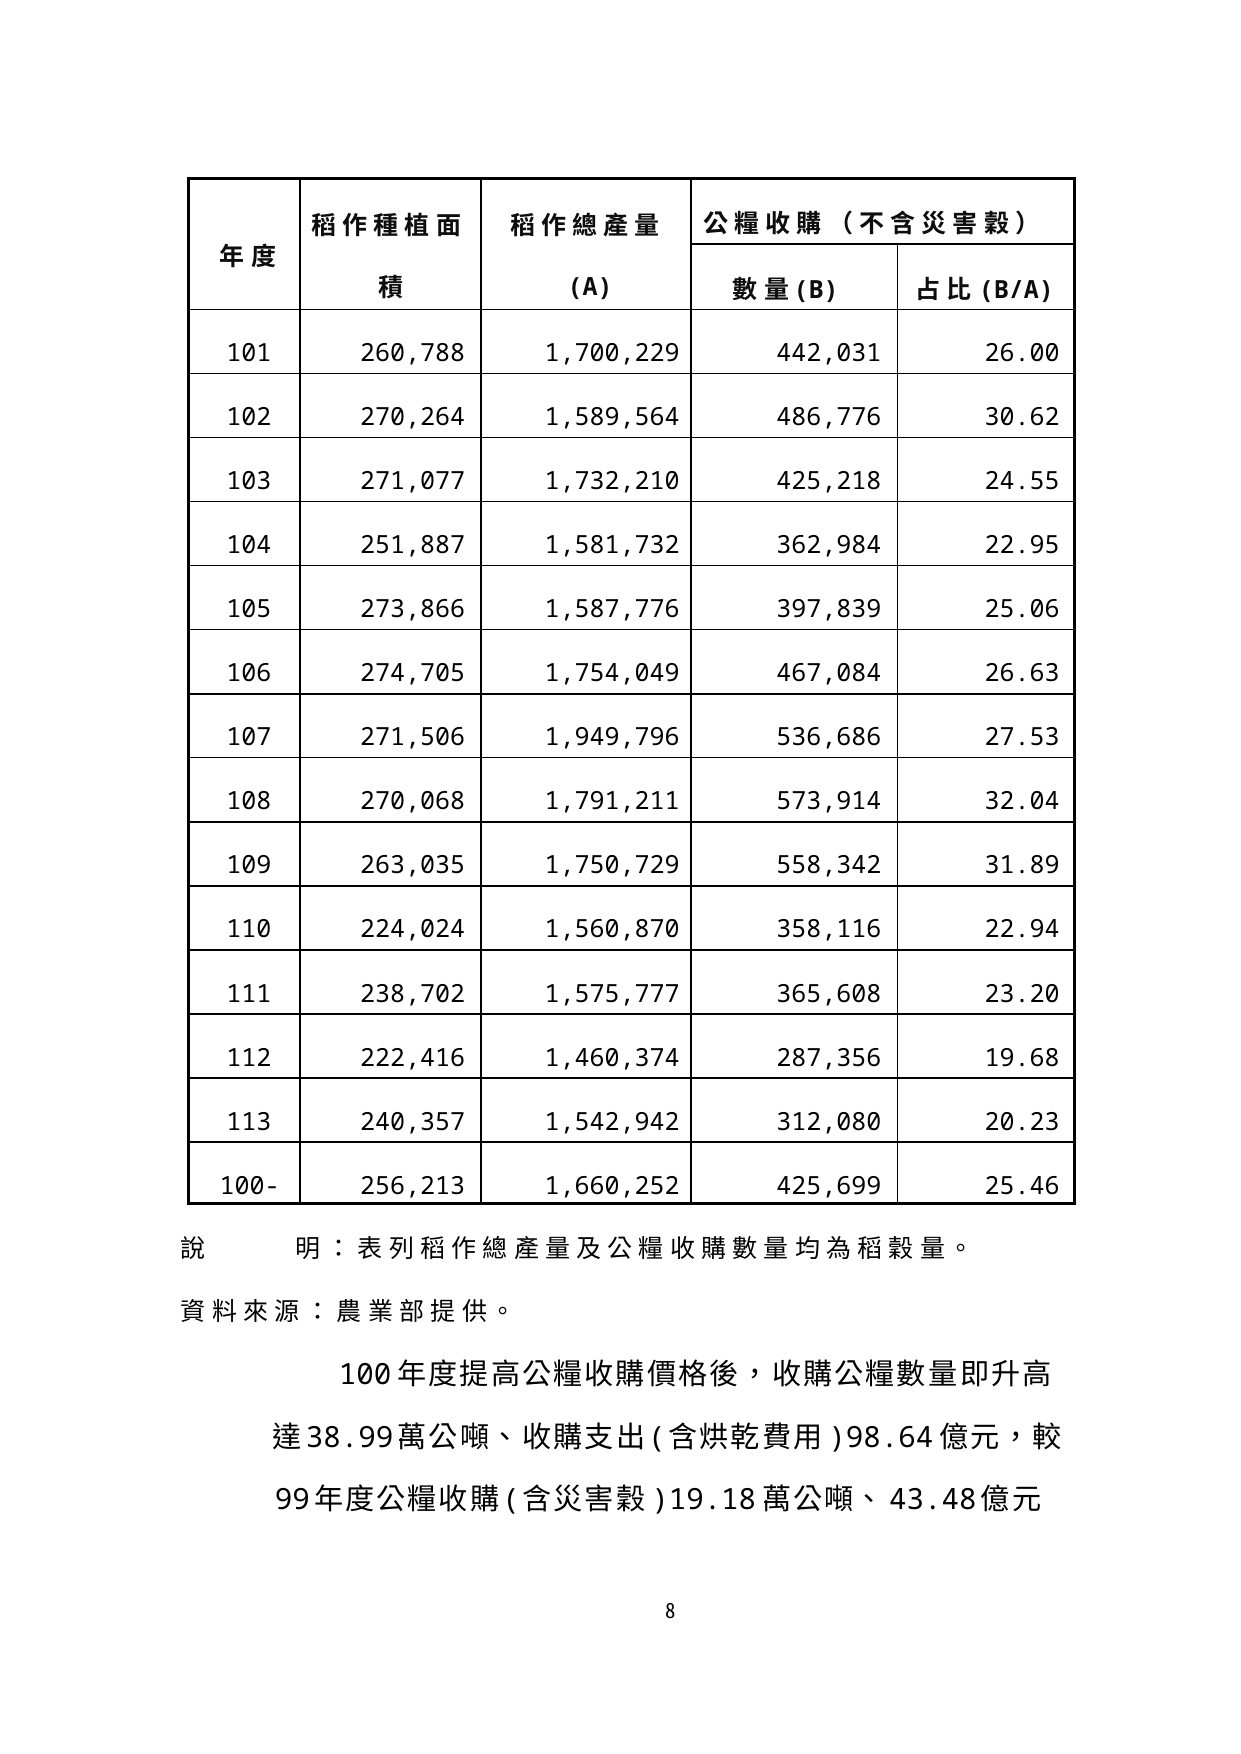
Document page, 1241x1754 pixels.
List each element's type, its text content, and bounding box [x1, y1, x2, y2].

table_cell 271,506 [301, 695, 480, 757]
table_cell 558,342 [692, 823, 897, 885]
table_cell 238,702 [301, 951, 480, 1013]
table_cell 1,589,564 [482, 374, 690, 437]
table_cell 263,035 [301, 823, 480, 885]
table_cell 107 [190, 695, 299, 757]
table_cell 425,218 [692, 438, 897, 501]
table_cell 23.20 [898, 951, 1073, 1013]
table_cell 106 [190, 630, 299, 693]
table_cell 24.55 [898, 438, 1073, 501]
table_cell 32.04 [898, 758, 1073, 821]
table_cell 111 [190, 951, 299, 1013]
table_cell 1,581,732 [482, 502, 690, 565]
table_cell 101 [190, 310, 299, 372]
table_cell 20.23 [898, 1079, 1073, 1141]
table_cell 362,984 [692, 502, 897, 565]
text 資料來源：農業部提供。 [177, 1268, 1063, 1330]
table_cell 1,587,776 [482, 566, 690, 629]
table_cell 442,031 [692, 310, 897, 372]
table_cell 271,077 [301, 438, 480, 501]
table_cell 256,213 [301, 1143, 480, 1202]
table_cell 25.06 [898, 566, 1073, 629]
table_cell 占比(B/A) [898, 245, 1073, 308]
table_cell 27.53 [898, 695, 1073, 757]
table_cell 1,575,777 [482, 951, 690, 1013]
table_cell 1,700,229 [482, 310, 690, 372]
table_header 公糧收購（不含災害穀） [692, 180, 1073, 243]
table_cell 224,024 [301, 887, 480, 949]
table_cell 31.89 [898, 823, 1073, 885]
table_cell 104 [190, 502, 299, 565]
table_cell 240,357 [301, 1079, 480, 1141]
table_cell 數量(B) [692, 245, 897, 308]
table_cell 573,914 [692, 758, 897, 821]
table_cell 273,866 [301, 566, 480, 629]
table_cell 105 [190, 566, 299, 629]
table_cell 222,416 [301, 1015, 480, 1077]
table_cell 274,705 [301, 630, 480, 693]
table_cell 19.68 [898, 1015, 1073, 1077]
table_header 稻作總產量 (A) [482, 180, 690, 308]
table_cell 312,080 [692, 1079, 897, 1141]
table_cell 365,608 [692, 951, 897, 1013]
table_cell 358,116 [692, 887, 897, 949]
table_cell 1,791,211 [482, 758, 690, 821]
table_cell 486,776 [692, 374, 897, 437]
table_cell 110 [190, 887, 299, 949]
table_cell 22.95 [898, 502, 1073, 565]
text 說 明：表列稻作總產量及公糧收購數量均為稻穀量。 [177, 1205, 1063, 1268]
table_cell 103 [190, 438, 299, 501]
table_cell 22.94 [898, 887, 1073, 949]
table_cell 102 [190, 374, 299, 437]
text 100年度提高公糧收購價格後，收購公糧數量即升高達38.99萬公噸、收購支出(含烘乾費用)98.64億元，較99年度公糧收購(含災害穀)19.18萬公噸、43.48億元增加19.81萬公噸(增幅1.03倍)、55.16億元(增幅1.27倍)；108及109年度公糧收購更增至57.46萬公噸、145.55億元及55.87萬公噸、142.07億元，達到近年最高，且較99年度分別增加38.28萬公噸(增幅2倍)、102.07億元(2.35倍)及36.70萬公噸(增幅1.91倍)、98.59億元(2.27倍)；即便停灌休耕最為嚴重之112年度公糧仍收購29.09萬公噸、76億元，較99年度增加9.91萬公噸(增幅51.69%)、32.52億元(增幅74.79%)。100至113年度每年收購支出平均約須111.01億元，政府財政負擔漸趨沉重，亟待重視。 [266, 1330, 1063, 1518]
table_cell 100-113 平均 [190, 1143, 299, 1202]
table_cell 30.62 [898, 374, 1073, 437]
table_cell 1,754,049 [482, 630, 690, 693]
table_cell 425,699 [692, 1143, 897, 1202]
table_header 年度 [190, 180, 299, 308]
table_cell 397,839 [692, 566, 897, 629]
table_cell 26.00 [898, 310, 1073, 372]
table_cell 25.46 [898, 1143, 1073, 1202]
table_cell 467,084 [692, 630, 897, 693]
table_cell 287,356 [692, 1015, 897, 1077]
table_cell 251,887 [301, 502, 480, 565]
table_cell 1,560,870 [482, 887, 690, 949]
table_cell 270,264 [301, 374, 480, 437]
table_header 稻作種植面積 [301, 180, 480, 308]
table_cell 112 [190, 1015, 299, 1077]
table_cell 1,750,729 [482, 823, 690, 885]
table_cell 1,660,252 [482, 1143, 690, 1202]
table_cell 1,542,942 [482, 1079, 690, 1141]
table_cell 1,949,796 [482, 695, 690, 757]
table_cell 260,788 [301, 310, 480, 372]
table_cell 26.63 [898, 630, 1073, 693]
table_cell 1,732,210 [482, 438, 690, 501]
table_cell 1,460,374 [482, 1015, 690, 1077]
table_cell 108 [190, 758, 299, 821]
table_cell 536,686 [692, 695, 897, 757]
table_cell 109 [190, 823, 299, 885]
table_cell 270,068 [301, 758, 480, 821]
table_cell 113 [190, 1079, 299, 1141]
